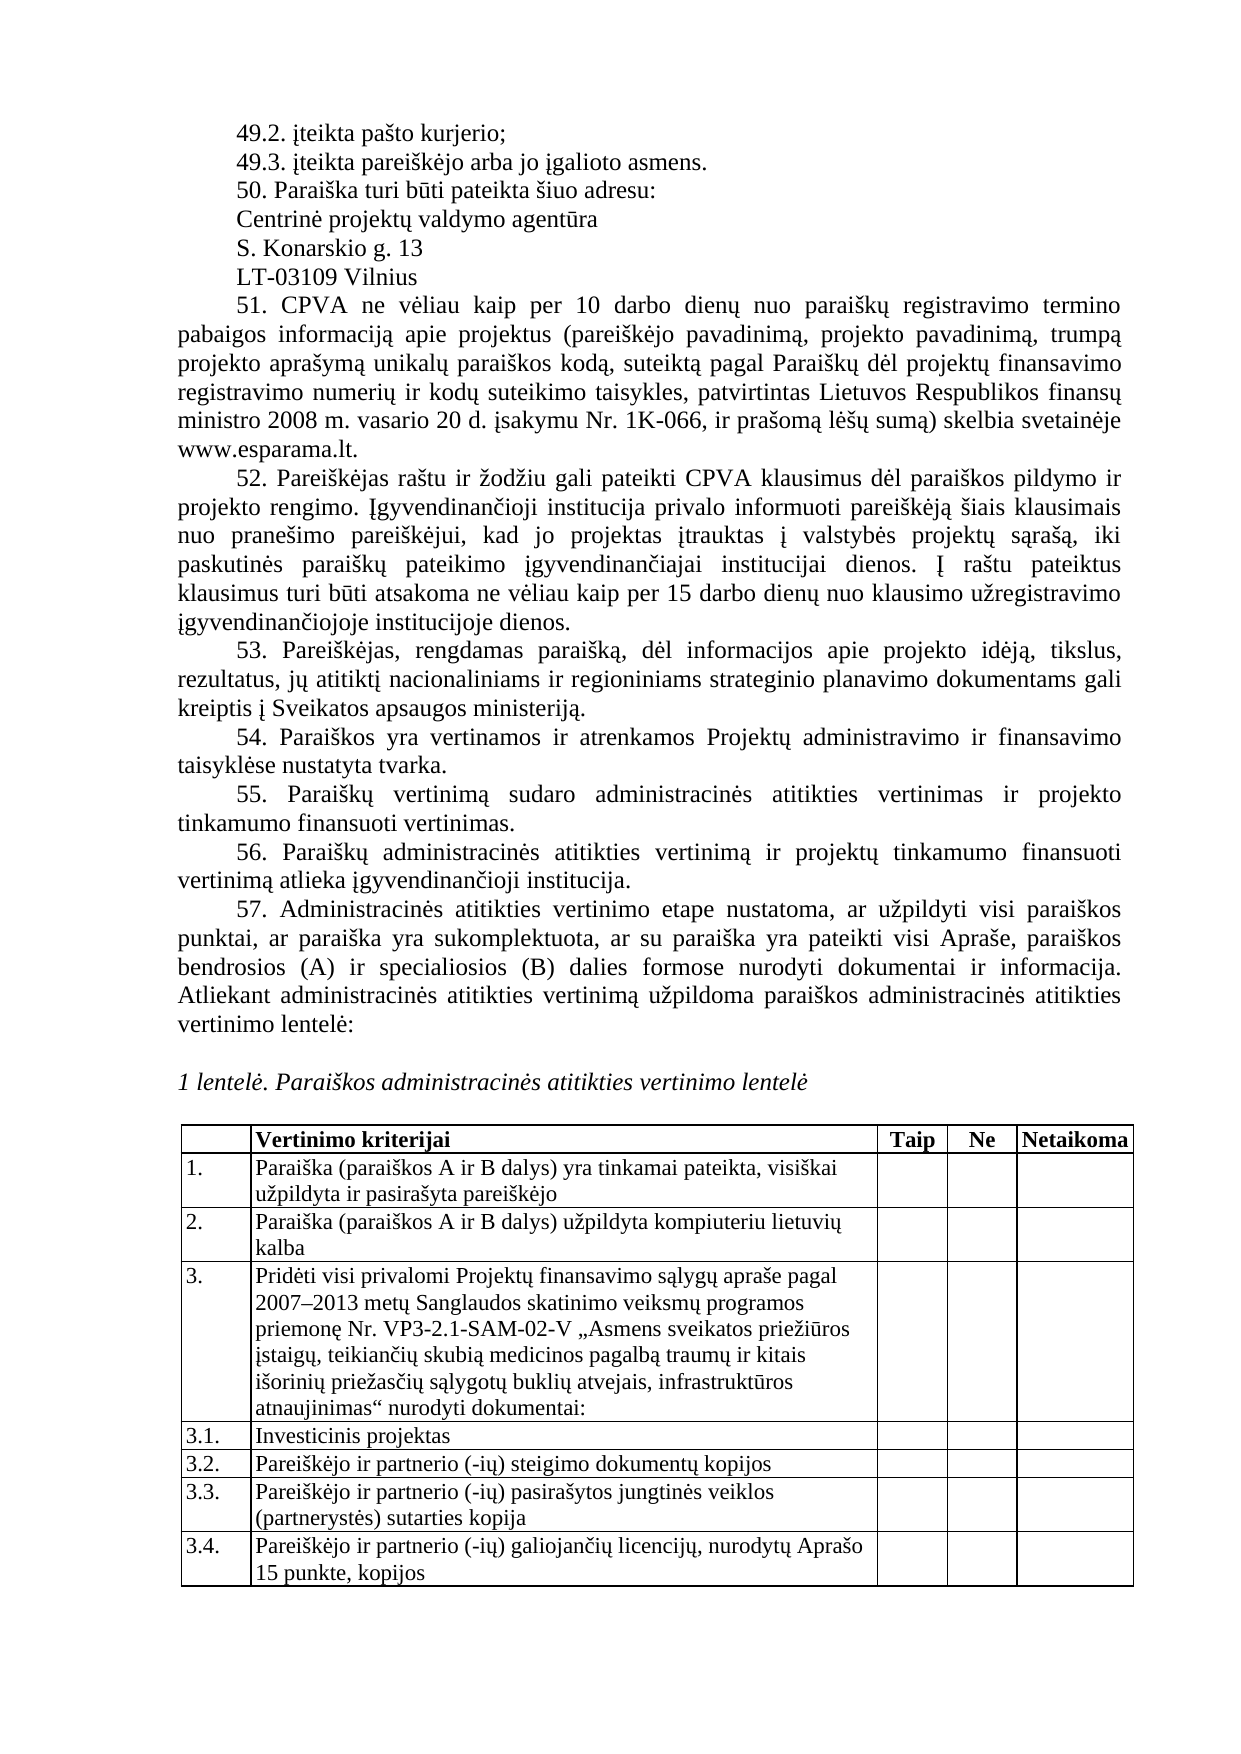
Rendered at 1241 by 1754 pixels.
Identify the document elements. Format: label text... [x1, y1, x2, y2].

table_cell 3.4. [182, 1532, 250, 1585]
table_cell 3.2. [182, 1450, 250, 1476]
table_cell Investicinis projektas [252, 1422, 877, 1448]
table_cell Pridėti visi privalomi Projektų finansavimo sąlygų apraše pagal 2007–2013 metų Sanglaudos skatinimo veiksmų programos priemonę Nr. VP3-2.1-SAM-02-V „Asmens sveikatos priežiūros įstaigų, teikiančių skubią medicinos pagalbą traumų ir kitais išorinių priežasčių sąlygotų buklių atvejais, infrastruktūros atnaujinimas“ nurodyti dokumentai: [252, 1262, 877, 1421]
table_cell 3.3. [182, 1478, 250, 1531]
text LT-03109 Vilnius [177, 262, 1122, 291]
table_cell 3. [182, 1262, 250, 1421]
text Centrinė projektų valdymo agentūra [177, 204, 1122, 233]
table_cell Pareiškėjo ir partnerio (-ių) galiojančių licencijų, nurodytų Aprašo 15 punkte, kopijos [252, 1532, 877, 1585]
table_cell Pareiškėjo ir partnerio (-ių) pasirašytos jungtinės veiklos (partnerystės) sutarties kopija [252, 1478, 877, 1531]
table_cell [878, 1262, 947, 1421]
table_header Netaikoma [1018, 1126, 1133, 1152]
table_header [182, 1126, 250, 1152]
table_cell [1018, 1422, 1133, 1448]
text S. Konarskio g. 13 [177, 233, 1122, 262]
text 57. Administracinės atitikties vertinimo etape nustatoma, ar užpildyti visi paraiškos punktai, ar paraiška yra sukomplektuota, ar su paraiška yra pateikti visi Apraše, paraiškos bendrosios (A) ir specialiosios (B) dalies formose nurodyti dokumentai ir informacija. Atliekant administracinės atitikties vertinimą užpildoma paraiškos administracinės atitikties vertinimo lentelė: [177, 894, 1122, 1038]
text 52. Pareiškėjas raštu ir žodžiu gali pateikti CPVA klausimus dėl paraiškos pildymo ir projekto rengimo. Įgyvendinančioji institucija privalo informuoti pareiškėją šiais klausimais nuo pranešimo pareiškėjui, kad jo projektas įtrauktas į valstybės projektų sąrašą, iki paskutinės paraiškų pateikimo įgyvendinančiajai institucijai dienos. Į raštu pateiktus klausimus turi būti atsakoma ne vėliau kaip per 15 darbo dienų nuo klausimo užregistravimo įgyvendinančiojoje institucijoje dienos. [177, 463, 1122, 636]
table_cell [948, 1262, 1016, 1421]
table_cell [948, 1532, 1016, 1585]
table_cell [948, 1450, 1016, 1476]
table_cell 3.1. [182, 1422, 250, 1448]
table_cell [948, 1422, 1016, 1448]
table_cell [878, 1208, 947, 1261]
table_cell [878, 1532, 947, 1585]
text 49.3. įteikta pareiškėjo arba jo įgalioto asmens. [177, 147, 1122, 176]
table_cell Paraiška (paraiškos A ir B dalys) yra tinkamai pateikta, visiškai užpildyta ir pasirašyta pareiškėjo [252, 1154, 877, 1207]
table_cell [948, 1478, 1016, 1531]
table_cell [1018, 1478, 1133, 1531]
table_cell [1018, 1154, 1133, 1207]
table_cell [878, 1422, 947, 1448]
text 53. Pareiškėjas, rengdamas paraišką, dėl informacijos apie projekto idėją, tikslus, rezultatus, jų atitiktį nacionaliniams ir regioniniams strateginio planavimo dokumentams gali kreiptis į Sveikatos apsaugos ministeriją. [177, 636, 1122, 722]
table_cell [878, 1478, 947, 1531]
table_cell [1018, 1208, 1133, 1261]
text 56. Paraiškų administracinės atitikties vertinimą ir projektų tinkamumo finansuoti vertinimą atlieka įgyvendinančioji institucija. [177, 837, 1122, 894]
table_cell 1. [182, 1154, 250, 1207]
table_cell [878, 1154, 947, 1207]
table_header Taip [878, 1126, 947, 1152]
table_cell [948, 1154, 1016, 1207]
text 54. Paraiškos yra vertinamos ir atrenkamos Projektų administravimo ir finansavimo taisyklėse nustatyta tvarka. [177, 722, 1122, 779]
table_cell 2. [182, 1208, 250, 1261]
text 55. Paraiškų vertinimą sudaro administracinės atitikties vertinimas ir projekto tinkamumo finansuoti vertinimas. [177, 779, 1122, 837]
table_header Ne [948, 1126, 1016, 1152]
text 50. Paraiška turi būti pateikta šiuo adresu: [177, 176, 1122, 204]
text 49.2. įteikta pašto kurjerio; [177, 118, 1122, 147]
table_cell Pareiškėjo ir partnerio (-ių) steigimo dokumentų kopijos [252, 1450, 877, 1476]
table_cell [1018, 1450, 1133, 1476]
table_header Vertinimo kriterijai [252, 1126, 877, 1152]
text 51. CPVA ne vėliau kaip per 10 darbo dienų nuo paraiškų registravimo termino pabaigos informaciją apie projektus (pareiškėjo pavadinimą, projekto pavadinimą, trumpą projekto aprašymą unikalų paraiškos kodą, suteiktą pagal Paraiškų dėl projektų finansavimo registravimo numerių ir kodų suteikimo taisykles, patvirtintas Lietuvos Respublikos finansų ministro 2008 m. vasario 20 d. įsakymu Nr. 1K-066, ir prašomą lėšų sumą) skelbia svetainėje www.esparama.lt. [177, 291, 1122, 463]
table_cell [948, 1208, 1016, 1261]
table_cell [878, 1450, 947, 1476]
text 1 lentelė. Paraiškos administracinės atitikties vertinimo lentelė [177, 1067, 1122, 1096]
table_cell Paraiška (paraiškos A ir B dalys) užpildyta kompiuteriu lietuvių kalba [252, 1208, 877, 1261]
table_cell [1018, 1532, 1133, 1585]
table_cell [1018, 1262, 1133, 1421]
